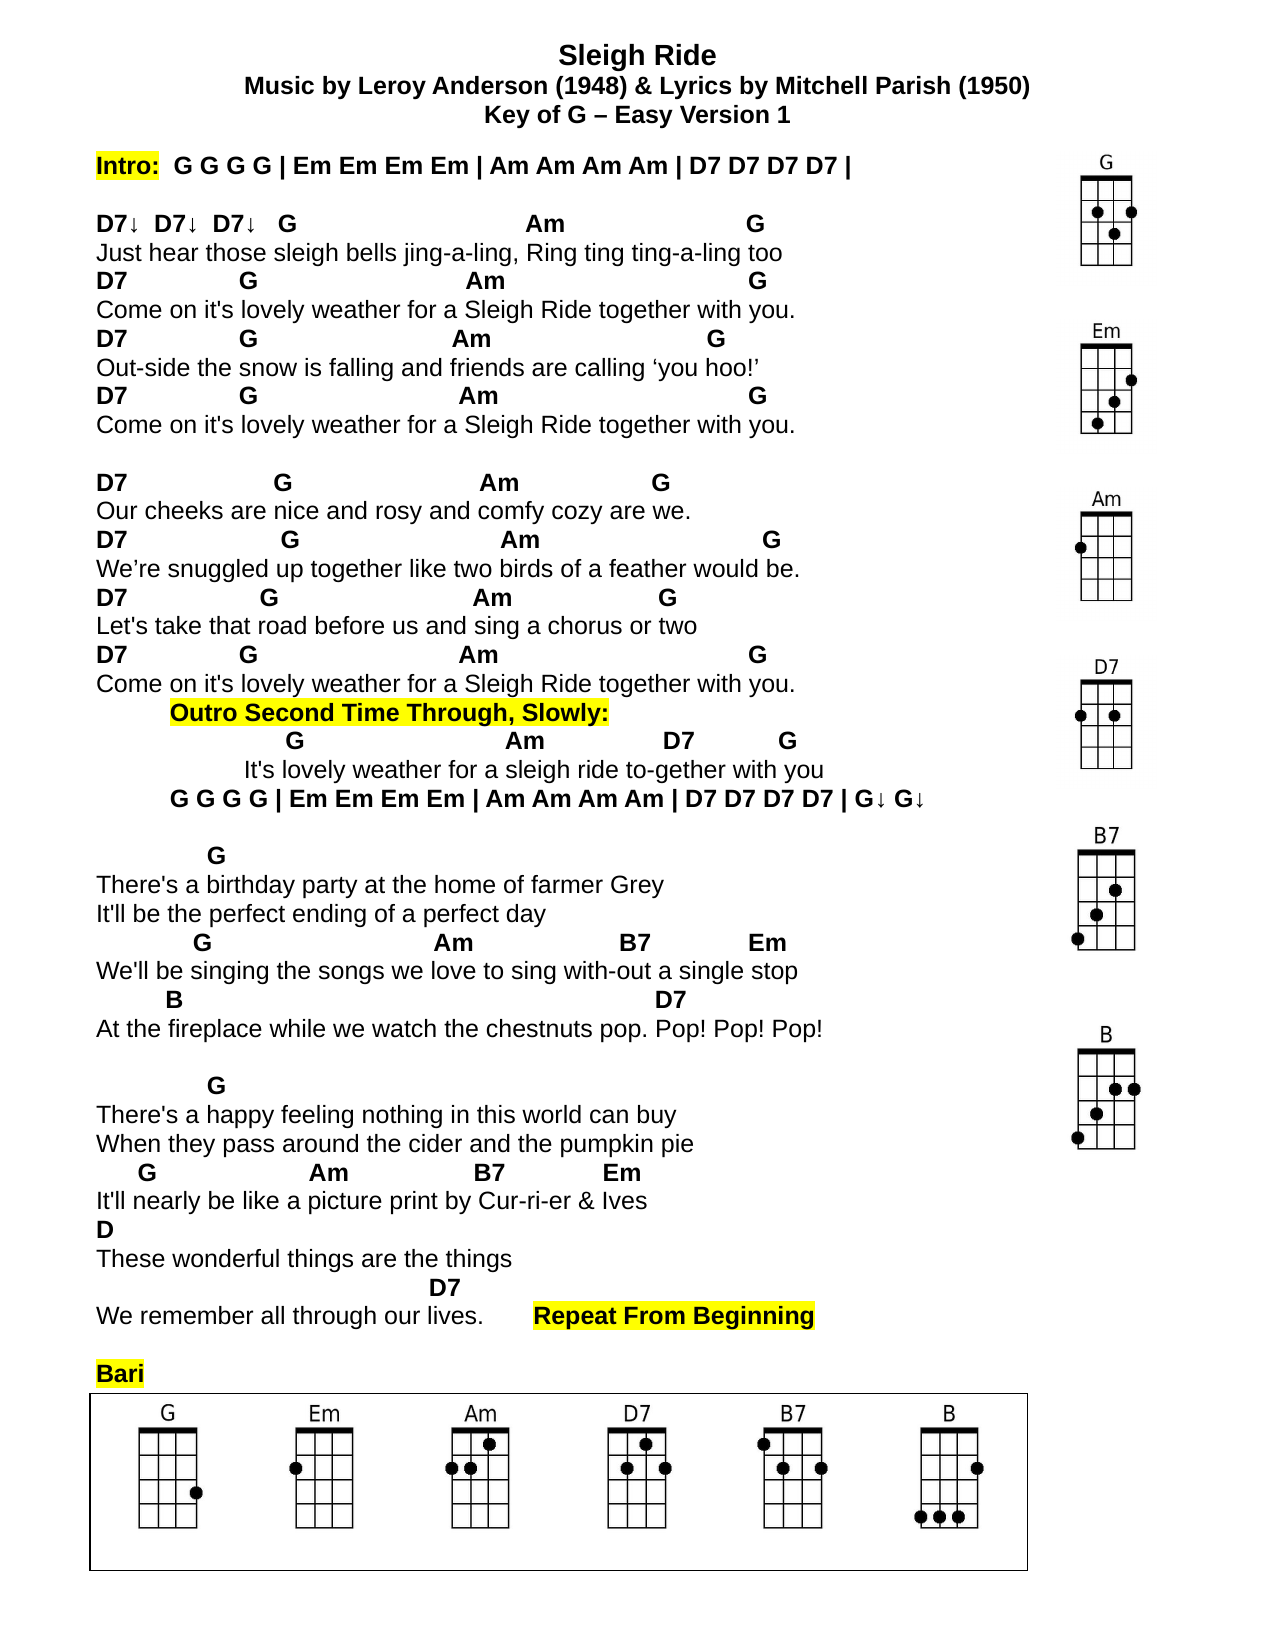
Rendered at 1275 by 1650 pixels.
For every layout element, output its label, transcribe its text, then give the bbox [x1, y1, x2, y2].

picture [268, 1400, 381, 1551]
picture [1056, 487, 1157, 621]
table_header Intro: G G G G | Em Em Em Em | Am Am Am Am | D7 D7 D7 D7 | D7↓ D7↓ D7↓ G Am G Just hear those sleigh bells jing-a-ling, Ring ting ting-a-ling too D7 G Am G Come on it's lovely weather for a Sleigh Ride together with you. D7 G Am G Out-side the snow is falling and friends are calling ‘you hoo!’ D7 G Am G Come on it's lovely weather for a Sleigh Ride together with you. D7 G Am G Our cheeks are nice and rosy and comfy cozy are we. D7 G Am G We’re snuggled up together like two birds of a feather would be. D7 G Am G Let's take that road before us and sing a chorus or two D7 G Am G Come on it's lovely weather for a Sleigh Ride together with you. Outro Second Time Through, Slowly: G Am D7 G It's lovely weather for a sleigh ride to-gether with you G G G G | Em Em Em Em | Am Am Am Am | D7 D7 D7 D7 | G↓ G↓ G There's a birthday party at the home of farmer Grey It'll be the perfect ending of a perfect day G Am B7 Em We'll be singing the songs we love to sing with-out a single stop B D7 At the fireplace while we watch the chestnuts pop. Pop! Pop! Pop! G There's a happy feeling nothing in this world can buy When they pass around the cider and the pumpkin pie G Am B7 Em It'll nearly be like a picture print by Cur-ri-er & Ives D These wonderful things are the things D7 We remember all through our lives. Repeat From Beginning Bari [90, 146, 1027, 1393]
text Sleigh Ride [90, 37, 1185, 71]
picture [1056, 655, 1157, 789]
picture [1056, 151, 1157, 286]
picture [580, 1400, 694, 1551]
table_cell [559, 1394, 715, 1570]
text Music by Leroy Anderson (1948) & Lyrics by Mitchell Parish (1950) [90, 71, 1185, 100]
text Key of G – Easy Version 1 [90, 100, 1185, 128]
picture [424, 1400, 537, 1551]
table_header [1028, 146, 1186, 1393]
table_cell [1028, 1393, 1186, 1570]
picture [111, 1400, 225, 1551]
table_cell [715, 1394, 871, 1570]
table_cell [403, 1394, 559, 1570]
picture [1056, 319, 1157, 454]
picture [1050, 1021, 1163, 1172]
picture [1050, 823, 1163, 973]
picture [893, 1400, 1006, 1551]
table_cell [871, 1394, 1027, 1570]
table_cell [246, 1394, 402, 1570]
picture [736, 1400, 850, 1551]
table_cell [91, 1394, 246, 1570]
